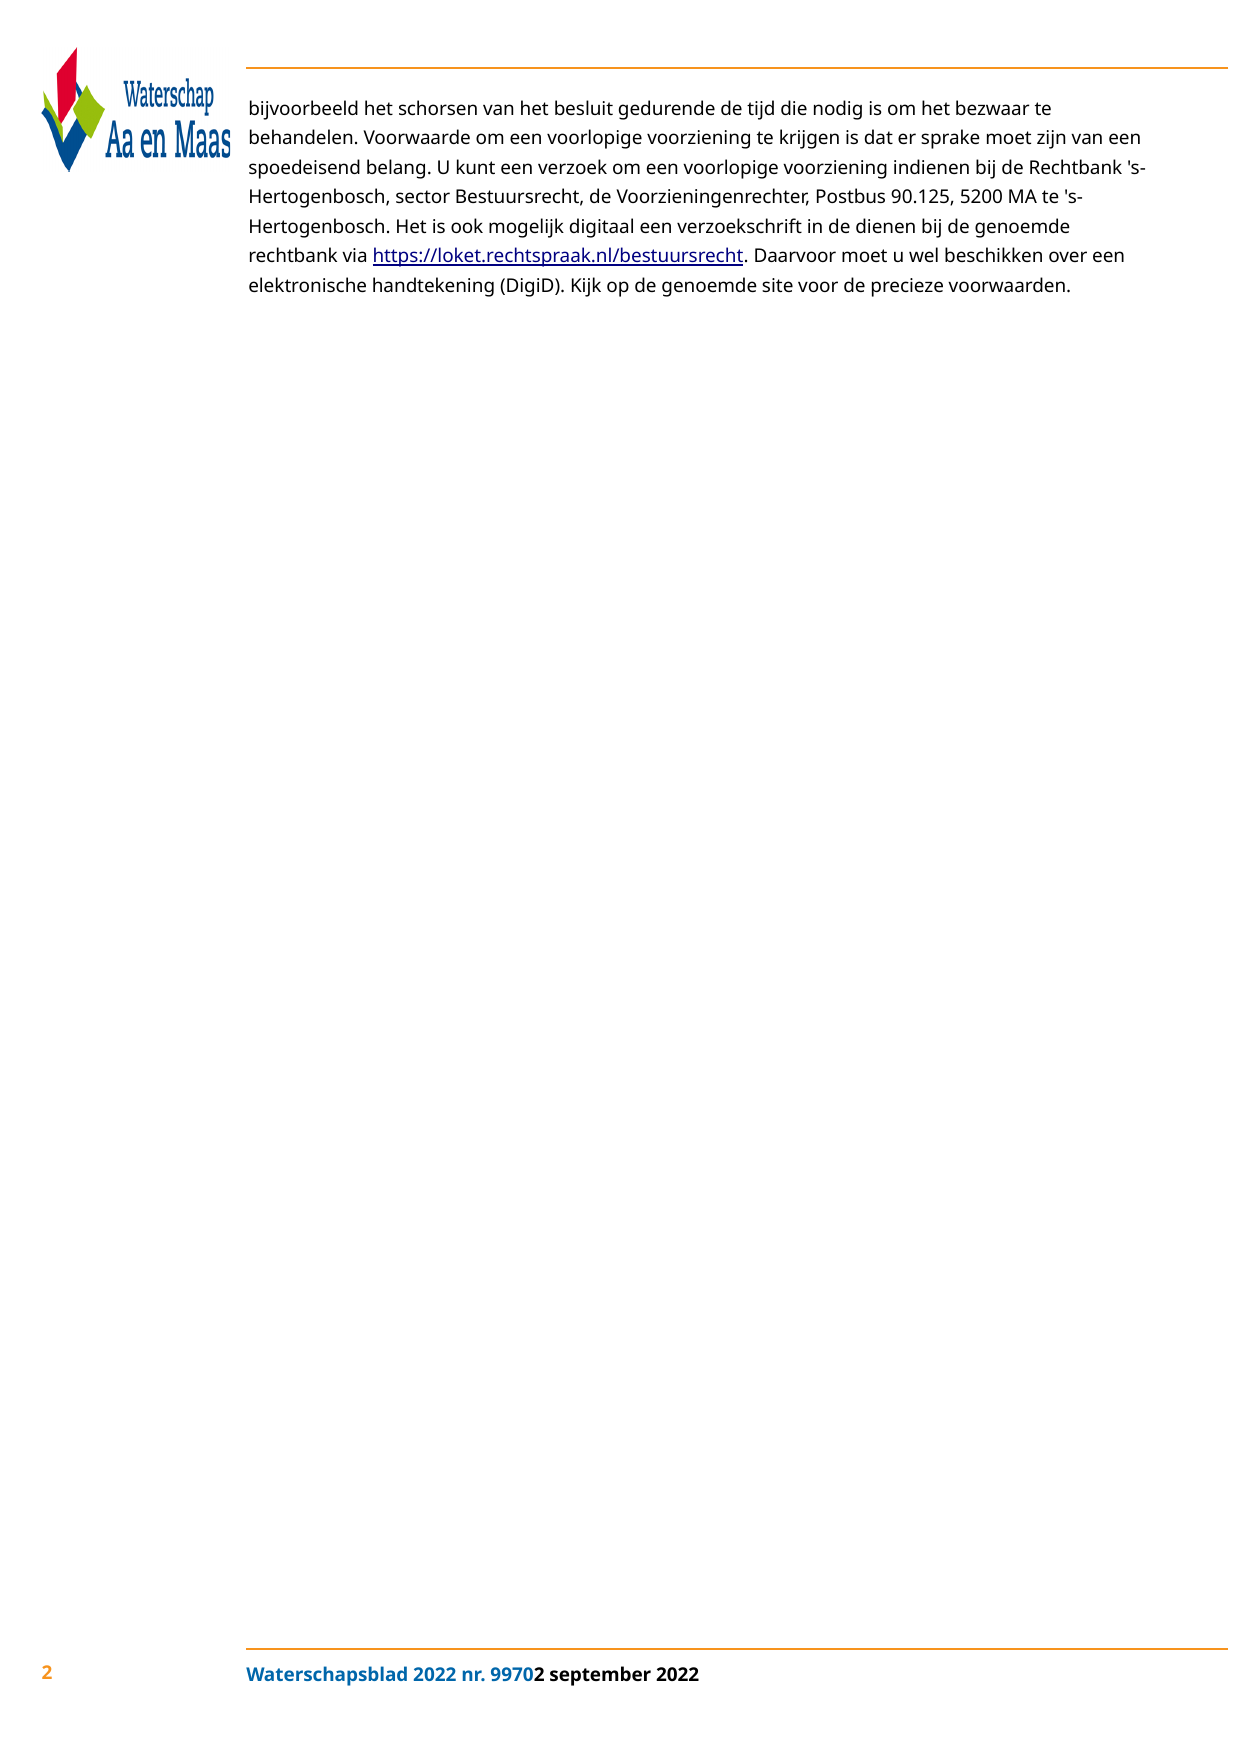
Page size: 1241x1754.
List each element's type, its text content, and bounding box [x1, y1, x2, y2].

picture [41, 47, 231, 172]
text bijvoorbeeld het schorsen van het besluit gedurende de tijd die nodig is om het bezwaar te behandelen. Voorwaarde om een voorlopige voorziening te krijgen is dat er sprake moet zijn van een spoedeisend belang. U kunt een verzoek om een voorlopige voorziening indienen bij de Rechtbank 's-Hertogenbosch, sector Bestuursrecht, de Voorzieningenrechter, Postbus 90.125, 5200 MA te 's-Hertogenbosch. Het is ook mogelijk digitaal een verzoekschrift in de dienen bij de genoemde rechtbank via https://loket.rechtspraak.nl/bestuursrecht. Daarvoor moet u wel beschikken over een elektronische handtekening (DigiD). Kijk op de genoemde site voor de precieze voorwaarden. [248, 95, 1152, 298]
